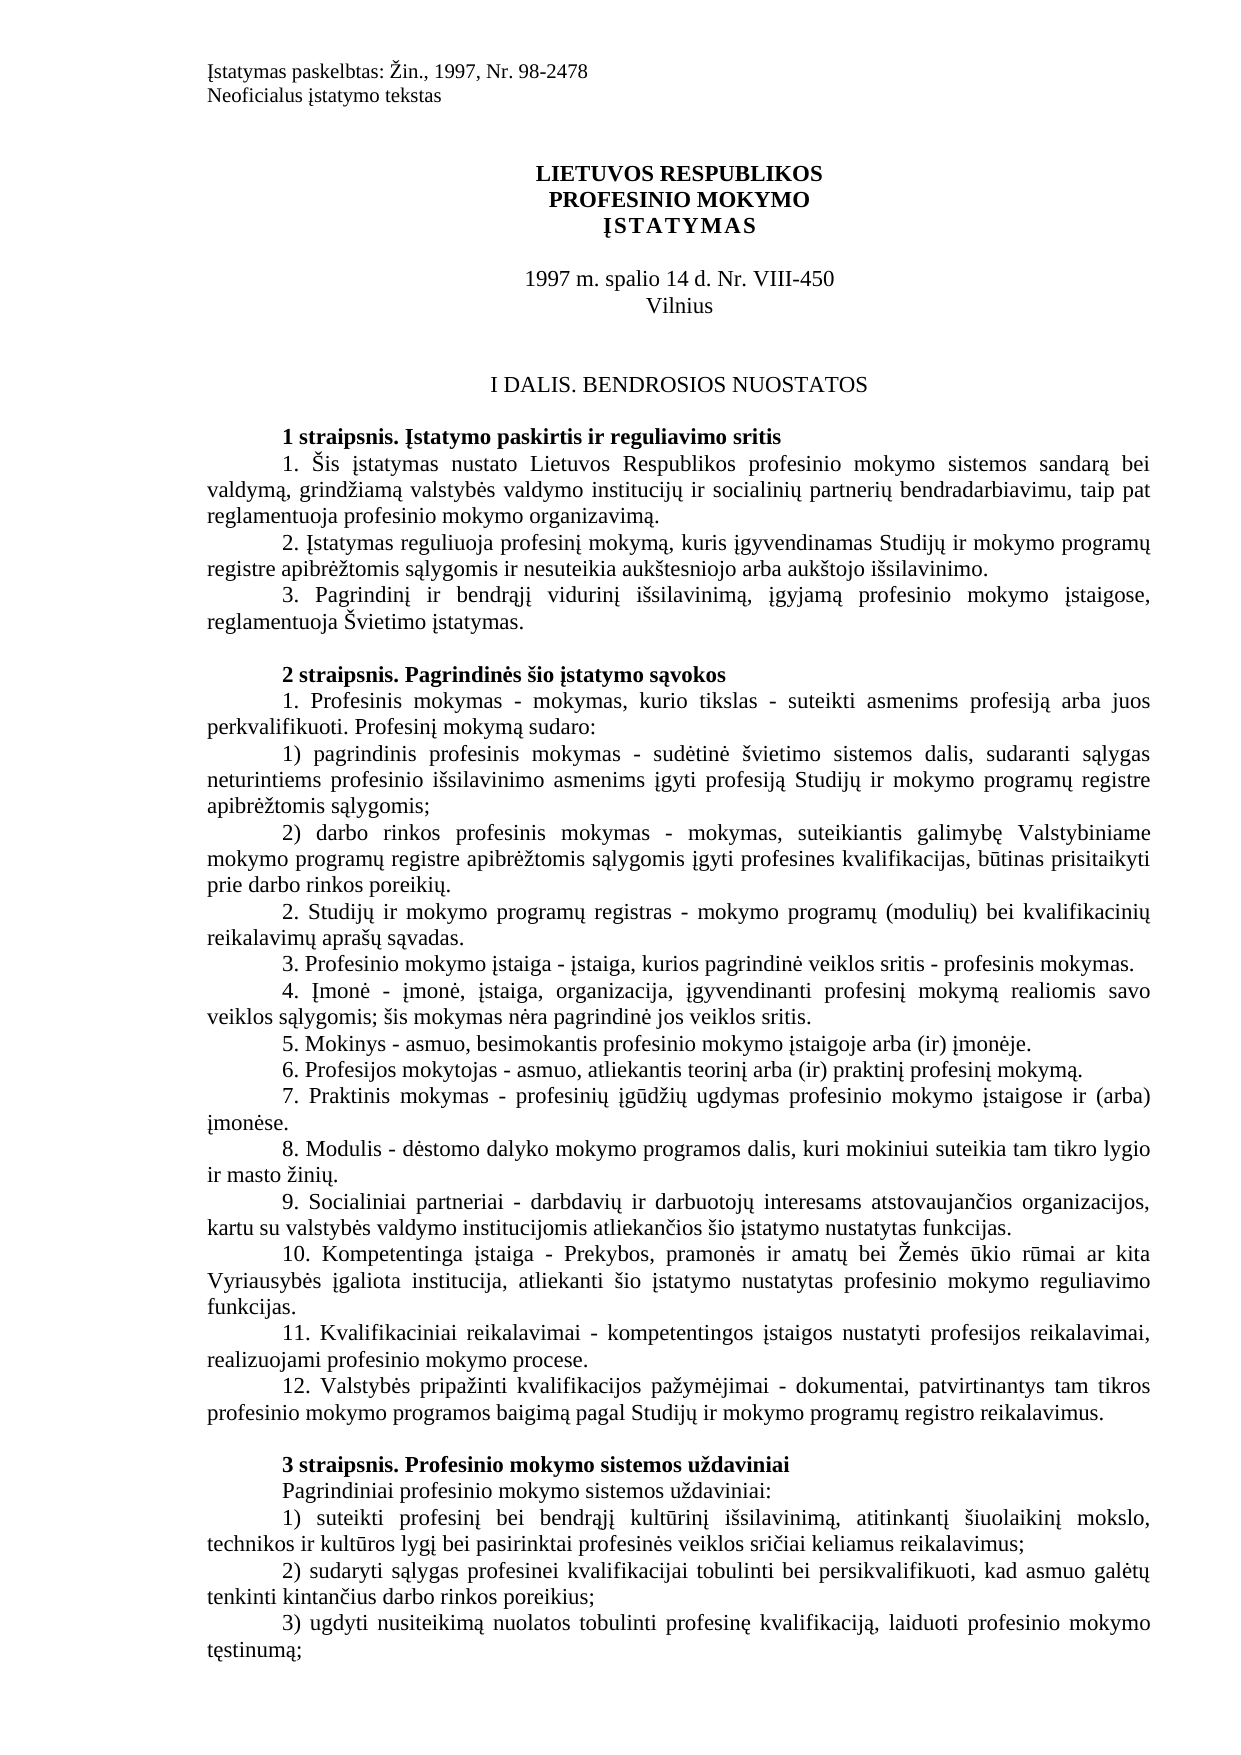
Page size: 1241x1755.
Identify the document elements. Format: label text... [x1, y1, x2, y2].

text LIETUVOS RESPUBLIKOS [207, 160, 1152, 186]
text Pagrindiniai profesinio mokymo sistemos uždaviniai: [207, 1478, 1152, 1504]
text 2 straipsnis. Pagrindinės šio įstatymo sąvokos [207, 661, 1152, 687]
text I DALIS. BENDROSIOS NUOSTATOS [207, 371, 1152, 397]
text 3. Profesinio mokymo įstaiga - įstaiga, kurios pagrindinė veiklos sritis - profesinis mokymas. [207, 951, 1152, 977]
text 4. Įmonė - įmonė, įstaiga, organizacija, įgyvendinanti profesinį mokymą realiomis savo veiklos sąlygomis; šis mokymas nėra pagrindinė jos veiklos sritis. [207, 977, 1152, 1029]
text 9. Socialiniai partneriai - darbdavių ir darbuotojų interesams atstovaujančios organizacijos, kartu su valstybės valdymo institucijomis atliekančios šio įstatymo nustatytas funkcijas. [207, 1188, 1152, 1240]
text 1. Profesinis mokymas - mokymas, kurio tikslas - suteikti asmenims profesiją arba juos perkvalifikuoti. Profesinį mokymą sudaro: [207, 687, 1152, 740]
text 1. Šis įstatymas nustato Lietuvos Respublikos profesinio mokymo sistemos sandarą bei valdymą, grindžiamą valstybės valdymo institucijų ir socialinių partnerių bendradarbiavimu, taip pat reglamentuoja profesinio mokymo organizavimą. [207, 450, 1152, 529]
text 2. Studijų ir mokymo programų registras - mokymo programų (modulių) bei kvalifikacinių reikalavimų aprašų sąvadas. [207, 898, 1152, 951]
text 3. Pagrindinį ir bendrąjį vidurinį išsilavinimą, įgyjamą profesinio mokymo įstaigose, reglamentuoja Švietimo įstatymas. [207, 582, 1152, 634]
text 5. Mokinys - asmuo, besimokantis profesinio mokymo įstaigoje arba (ir) įmonėje. [207, 1029, 1152, 1056]
text 1) suteikti profesinį bei bendrąjį kultūrinį išsilavinimą, atitinkantį šiuolaikinį mokslo, technikos ir kultūros lygį bei pasirinktai profesinės veiklos sričiai keliamus reikalavimus; [207, 1504, 1152, 1557]
text 12. Valstybės pripažinti kvalifikacijos pažymėjimai - dokumentai, patvirtinantys tam tikros profesinio mokymo programos baigimą pagal Studijų ir mokymo programų registro reikalavimus. [207, 1372, 1152, 1425]
text Įstatymas paskelbtas: Žin., 1997, Nr. 98-2478 [207, 59, 1152, 83]
text 1 straipsnis. Įstatymo paskirtis ir reguliavimo sritis [207, 423, 1152, 450]
text 7. Praktinis mokymas - profesinių įgūdžių ugdymas profesinio mokymo įstaigose ir (arba) įmonėse. [207, 1082, 1152, 1135]
text 6. Profesijos mokytojas - asmuo, atliekantis teorinį arba (ir) praktinį profesinį mokymą. [207, 1056, 1152, 1082]
text 10. Kompetentinga įstaiga - Prekybos, pramonės ir amatų bei Žemės ūkio rūmai ar kita Vyriausybės įgaliota institucija, atliekanti šio įstatymo nustatytas profesinio mokymo reguliavimo funkcijas. [207, 1240, 1152, 1319]
text 3) ugdyti nusiteikimą nuolatos tobulinti profesinę kvalifikaciją, laiduoti profesinio mokymo tęstinumą; [207, 1609, 1152, 1662]
text 1) pagrindinis profesinis mokymas - sudėtinė švietimo sistemos dalis, sudaranti sąlygas neturintiems profesinio išsilavinimo asmenims įgyti profesiją Studijų ir mokymo programų registre apibrėžtomis sąlygomis; [207, 740, 1152, 819]
text 8. Modulis - dėstomo dalyko mokymo programos dalis, kuri mokiniui suteikia tam tikro lygio ir masto žinių. [207, 1135, 1152, 1188]
text 3 straipsnis. Profesinio mokymo sistemos uždaviniai [207, 1451, 1152, 1478]
text 2) sudaryti sąlygas profesinei kvalifikacijai tobulinti bei persikvalifikuoti, kad asmuo galėtų tenkinti kintančius darbo rinkos poreikius; [207, 1557, 1152, 1609]
text 2) darbo rinkos profesinis mokymas - mokymas, suteikiantis galimybę Valstybiniame mokymo programų registre apibrėžtomis sąlygomis įgyti profesines kvalifikacijas, būtinas prisitaikyti prie darbo rinkos poreikių. [207, 819, 1152, 898]
text 1997 m. spalio 14 d. Nr. VIII-450 Vilnius [207, 265, 1152, 318]
text ĮSTATYMAS [207, 213, 1152, 239]
text Neoficialus įstatymo tekstas [207, 83, 1152, 107]
text 2. Įstatymas reguliuoja profesinį mokymą, kuris įgyvendinamas Studijų ir mokymo programų registre apibrėžtomis sąlygomis ir nesuteikia aukštesniojo arba aukštojo išsilavinimo. [207, 529, 1152, 582]
text PROFESINIO MOKYMO [207, 186, 1152, 213]
text 11. Kvalifikaciniai reikalavimai - kompetentingos įstaigos nustatyti profesijos reikalavimai, realizuojami profesinio mokymo procese. [207, 1319, 1152, 1372]
